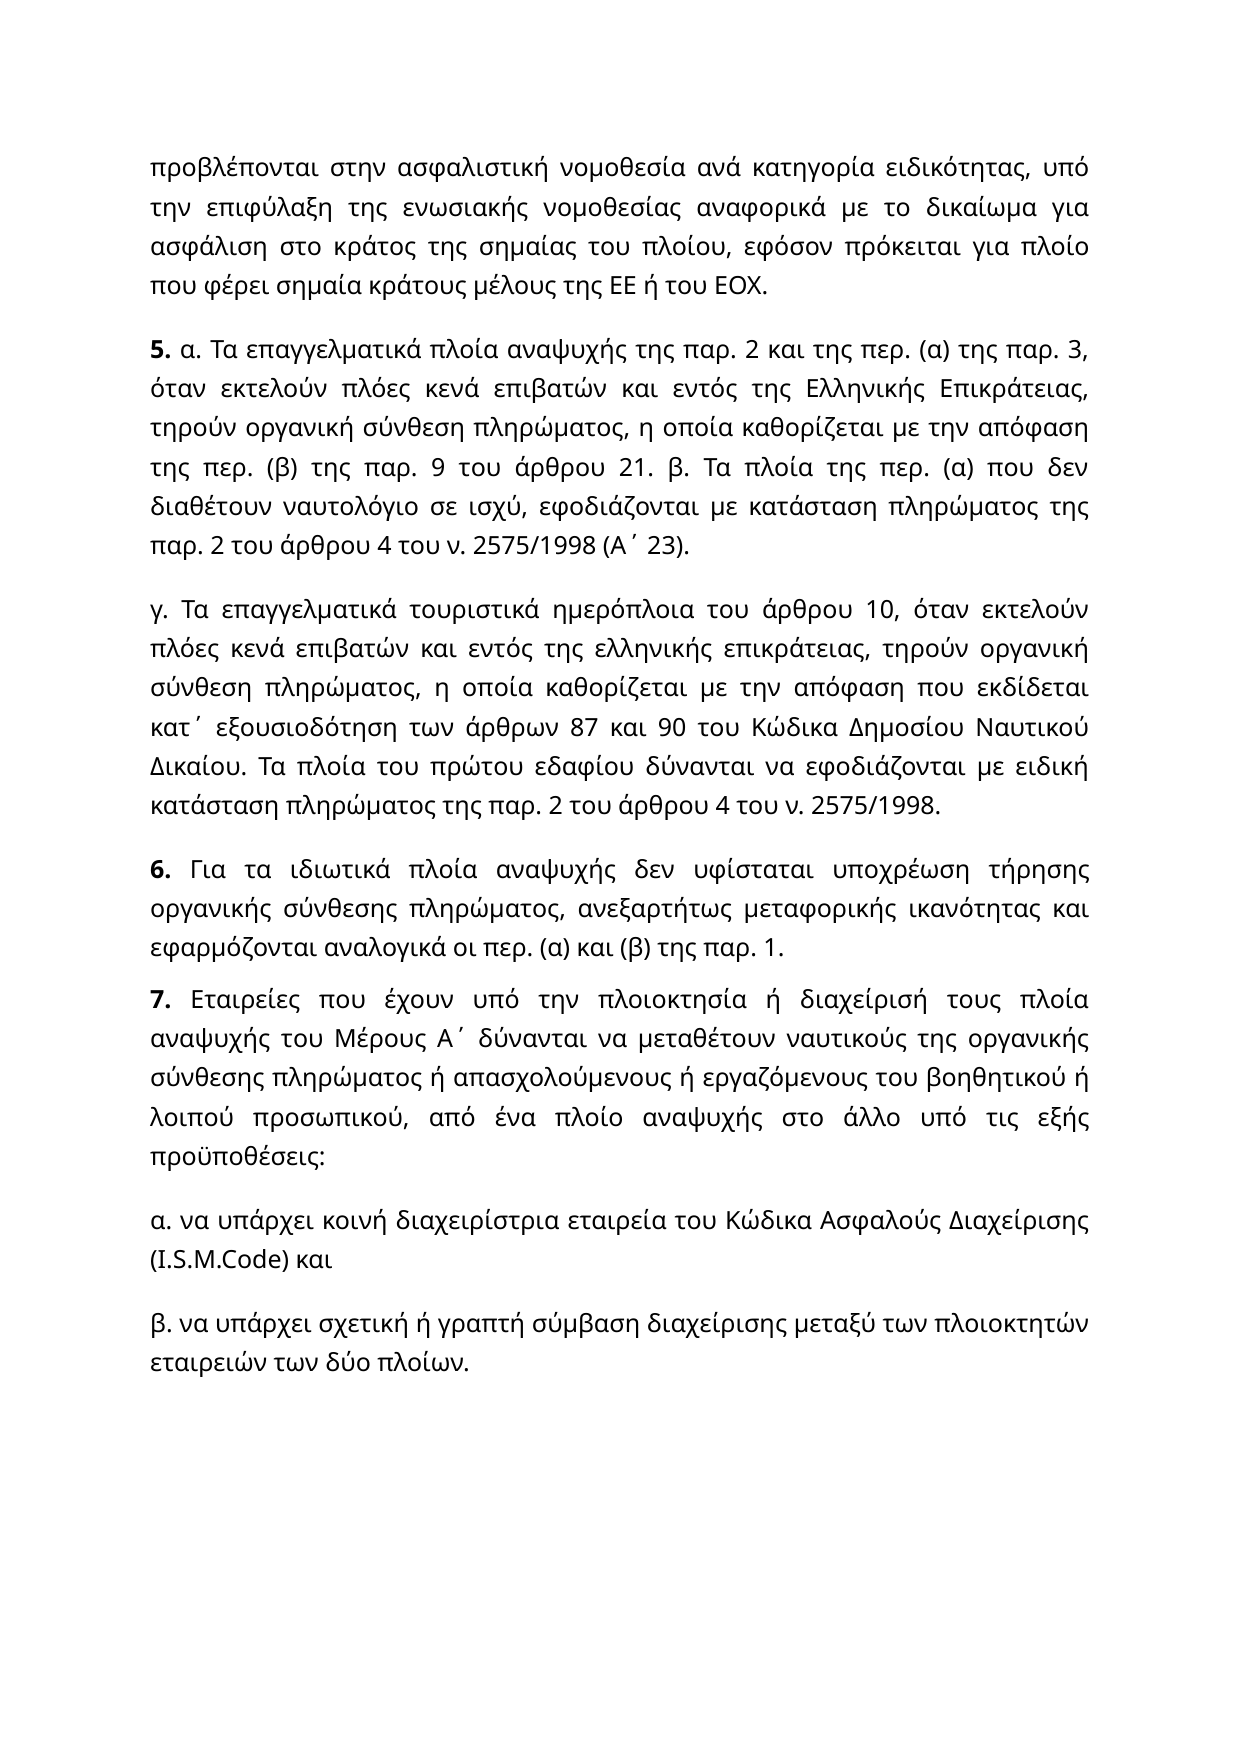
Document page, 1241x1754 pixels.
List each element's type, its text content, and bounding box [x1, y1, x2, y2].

text 7. Εταιρείες που έχουν υπό την πλοιοκτησία ή διαχείρισή τους πλοία αναψυχής του Μέρους Α΄ δύνανται να μεταθέτουν ναυτικούς της οργανικής σύνθεσης πληρώματος ή απασχολούμενους ή εργαζόμενους του βοηθητικού ή λοιπού προσωπικού, από ένα πλοίο αναψυχής στο άλλο υπό τις εξής προϋποθέσεις: [150, 982, 1090, 1172]
text προβλέπονται στην ασφαλιστική νομοθεσία ανά κατηγορία ειδικότητας, υπό την επιφύλαξη της ενωσιακής νομοθεσίας αναφορικά με το δικαίωμα για ασφάλιση στο κράτος της σημαίας του πλοίου, εφόσον πρόκειται για πλοίο που φέρει σημαία κράτους μέλους της ΕΕ ή του ΕΟΧ. [150, 150, 1090, 302]
text γ. Τα επαγγελματικά τουριστικά ημερόπλοια του άρθρου 10, όταν εκτελούν πλόες κενά επιβατών και εντός της ελληνικής επικράτειας, τηρούν οργανική σύνθεση πληρώματος, η οποία καθορίζεται με την απόφαση που εκδίδεται κατ΄ εξουσιοδότηση των άρθρων 87 και 90 του Κώδικα Δημοσίου Ναυτικού Δικαίου. Τα πλοία του πρώτου εδαφίου δύνανται να εφοδιάζονται με ειδική κατάσταση πληρώματος της παρ. 2 του άρθρου 4 του ν. 2575/1998. [150, 592, 1090, 822]
text α. να υπάρχει κοινή διαχειρίστρια εταιρεία του Κώδικα Ασφαλούς Διαχείρισης (I.S.M.Code) και [150, 1202, 1090, 1276]
text β. να υπάρχει σχετική ή γραπτή σύμβαση διαχείρισης μεταξύ των πλοιοκτητών εταιρειών των δύο πλοίων. [150, 1306, 1090, 1379]
text 6. Για τα ιδιωτικά πλοία αναψυχής δεν υφίσταται υποχρέωση τήρησης οργανικής σύνθεσης πληρώματος, ανεξαρτήτως μεταφορικής ικανότητας και εφαρμόζονται αναλογικά οι περ. (α) και (β) της παρ. 1. [150, 852, 1090, 964]
text 5. α. Τα επαγγελματικά πλοία αναψυχής της παρ. 2 και της περ. (α) της παρ. 3, όταν εκτελούν πλόες κενά επιβατών και εντός της Ελληνικής Επικράτειας, τηρούν οργανική σύνθεση πληρώματος, η οποία καθορίζεται με την απόφαση της περ. (β) της παρ. 9 του άρθρου 21. β. Τα πλοία της περ. (α) που δεν διαθέτουν ναυτολόγιο σε ισχύ, εφοδιάζονται με κατάσταση πληρώματος της παρ. 2 του άρθρου 4 του ν. 2575/1998 (Α΄ 23). [150, 332, 1090, 562]
